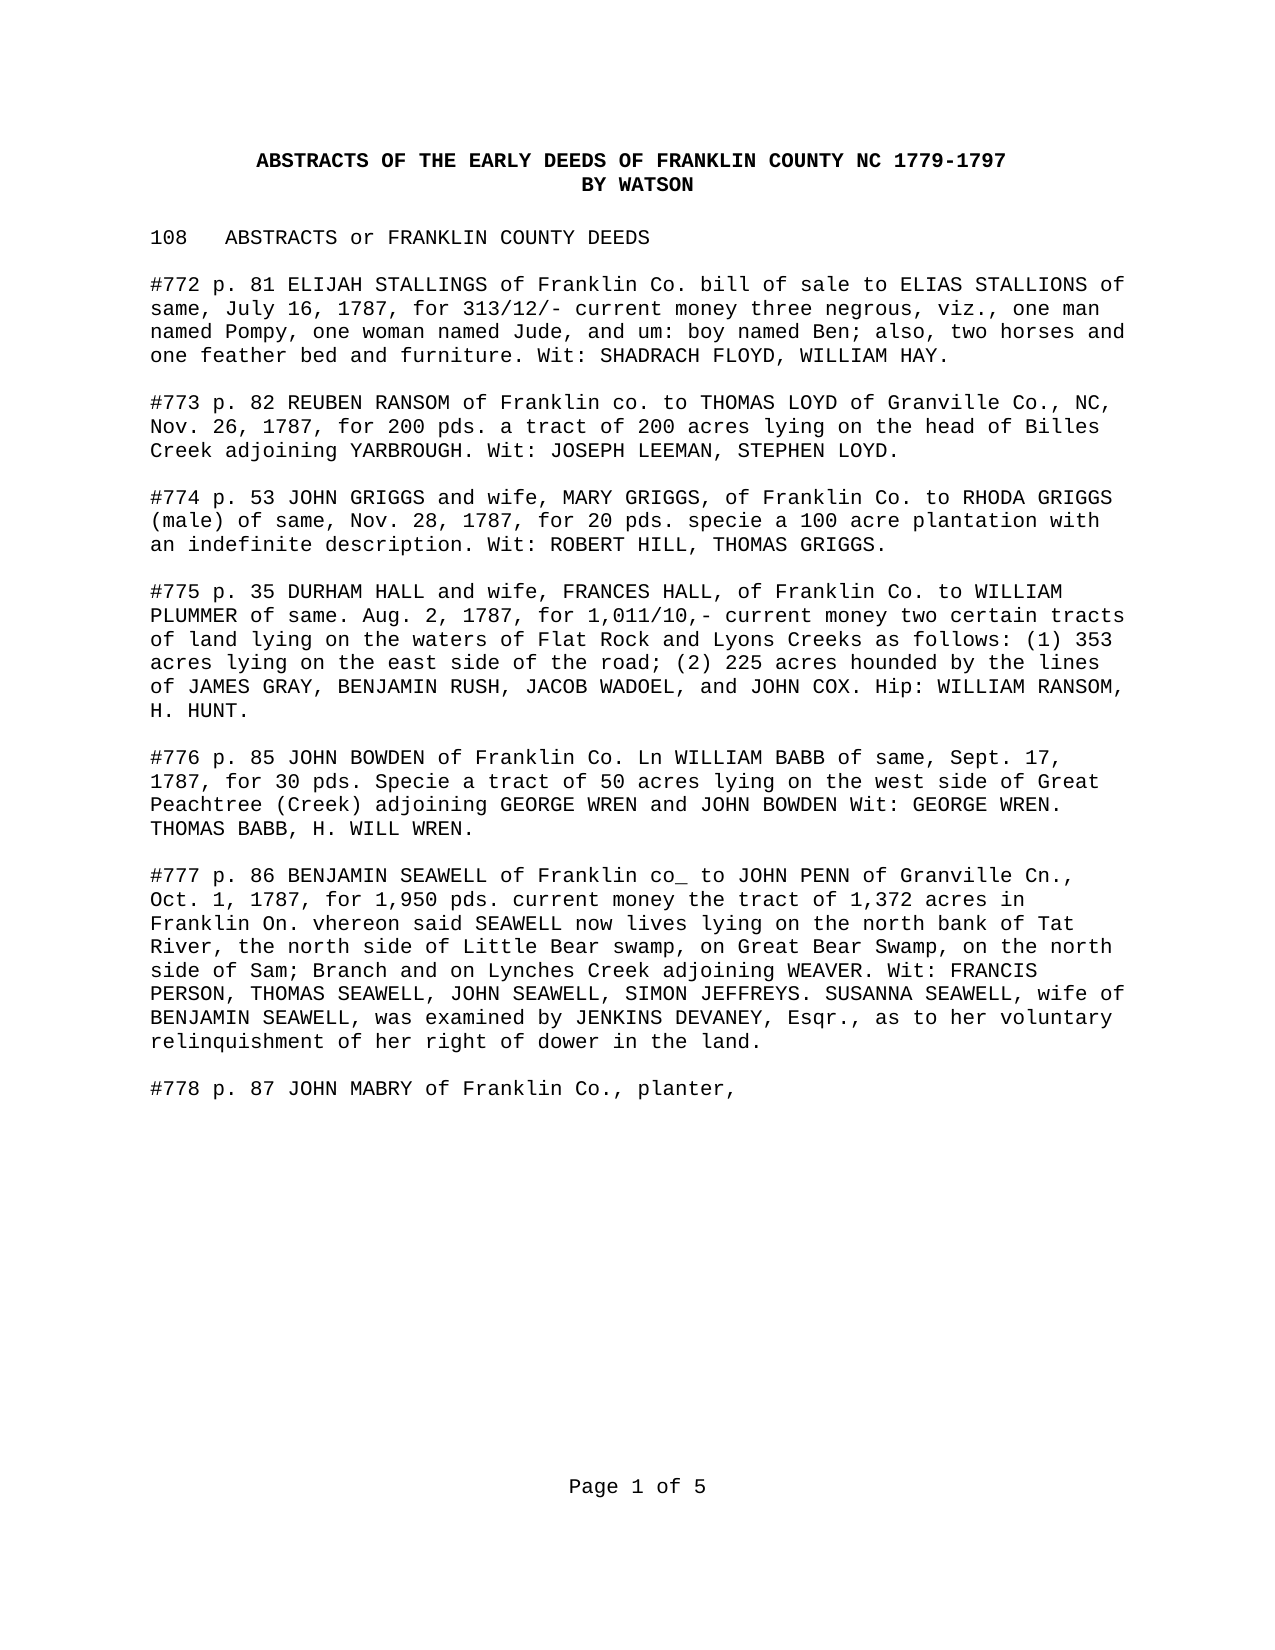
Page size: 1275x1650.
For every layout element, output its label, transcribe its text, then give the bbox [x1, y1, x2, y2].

text #774 p. 53 JOHN GRIGGS and wife, MARY GRIGGS, of Franklin Co. to RHODA GRIGGS (male) of same, Nov. 28, 1787, for 20 pds. specie a 100 acre plantation with an indefinite description. Wit: ROBERT HILL, THOMAS GRIGGS. [150, 487, 1125, 558]
text #777 p. 86 BENJAMIN SEAWELL of Franklin co_ to JOHN PENN of Granville Cn., Oct. 1, 1787, for 1,950 pds. current money the tract of 1,372 acres in Franklin On. vhereon said SEAWELL now lives lying on the north bank of Tat River, the north side of Little Bear swamp, on Great Bear Swamp, on the north side of Sam; Branch and on Lynches Creek adjoining WEAVER. Wit: FRANCIS PERSON, THOMAS SEAWELL, JOHN SEAWELL, SIMON JEFFREYS. SUSANNA SEAWELL, wife of BENJAMIN SEAWELL, was examined by JENKINS DEVANEY, Esqr., as to her voluntary relinquishment of her right of dower in the land. [150, 865, 1125, 1054]
text #776 p. 85 JOHN BOWDEN of Franklin Co. Ln WILLIAM BABB of same, Sept. 17, 1787, for 30 pds. Specie a tract of 50 acres lying on the west side of Great Peachtree (Creek) adjoining GEORGE WREN and JOHN BOWDEN Wit: GEORGE WREN. THOMAS BABB, H. WILL WREN. [150, 747, 1125, 842]
text #772 p. 81 ELIJAH STALLINGS of Franklin Co. bill of sale to ELIAS STALLIONS of same, July 16, 1787, for 313/12/- current money three negrous, viz., one man named Pompy, one woman named Jude, and um: boy named Ben; also, two horses and one feather bed and furniture. Wit: SHADRACH FLOYD, WILLIAM HAY. [150, 274, 1125, 369]
text 108 ABSTRACTS or FRANKLIN COUNTY DEEDS [150, 227, 1125, 250]
text #778 p. 87 JOHN MABRY of Franklin Co., planter, [150, 1078, 1125, 1102]
text #775 p. 35 DURHAM HALL and wife, FRANCES HALL, of Franklin Co. to WILLIAM PLUMMER of same. Aug. 2, 1787, for 1,011/10,- current money two certain tracts of land lying on the waters of Flat Rock and Lyons Creeks as follows: (1) 353 acres lying on the east side of the road; (2) 225 acres hounded by the lines of JAMES GRAY, BENJAMIN RUSH, JACOB WADOEL, and JOHN COX. Hip: WILLIAM RANSOM, H. HUNT. [150, 581, 1125, 723]
text #773 p. 82 REUBEN RANSOM of Franklin co. to THOMAS LOYD of Granville Co., NC, Nov. 26, 1787, for 200 pds. a tract of 200 acres lying on the head of Billes Creek adjoining YARBROUGH. Wit: JOSEPH LEEMAN, STEPHEN LOYD. [150, 392, 1125, 463]
